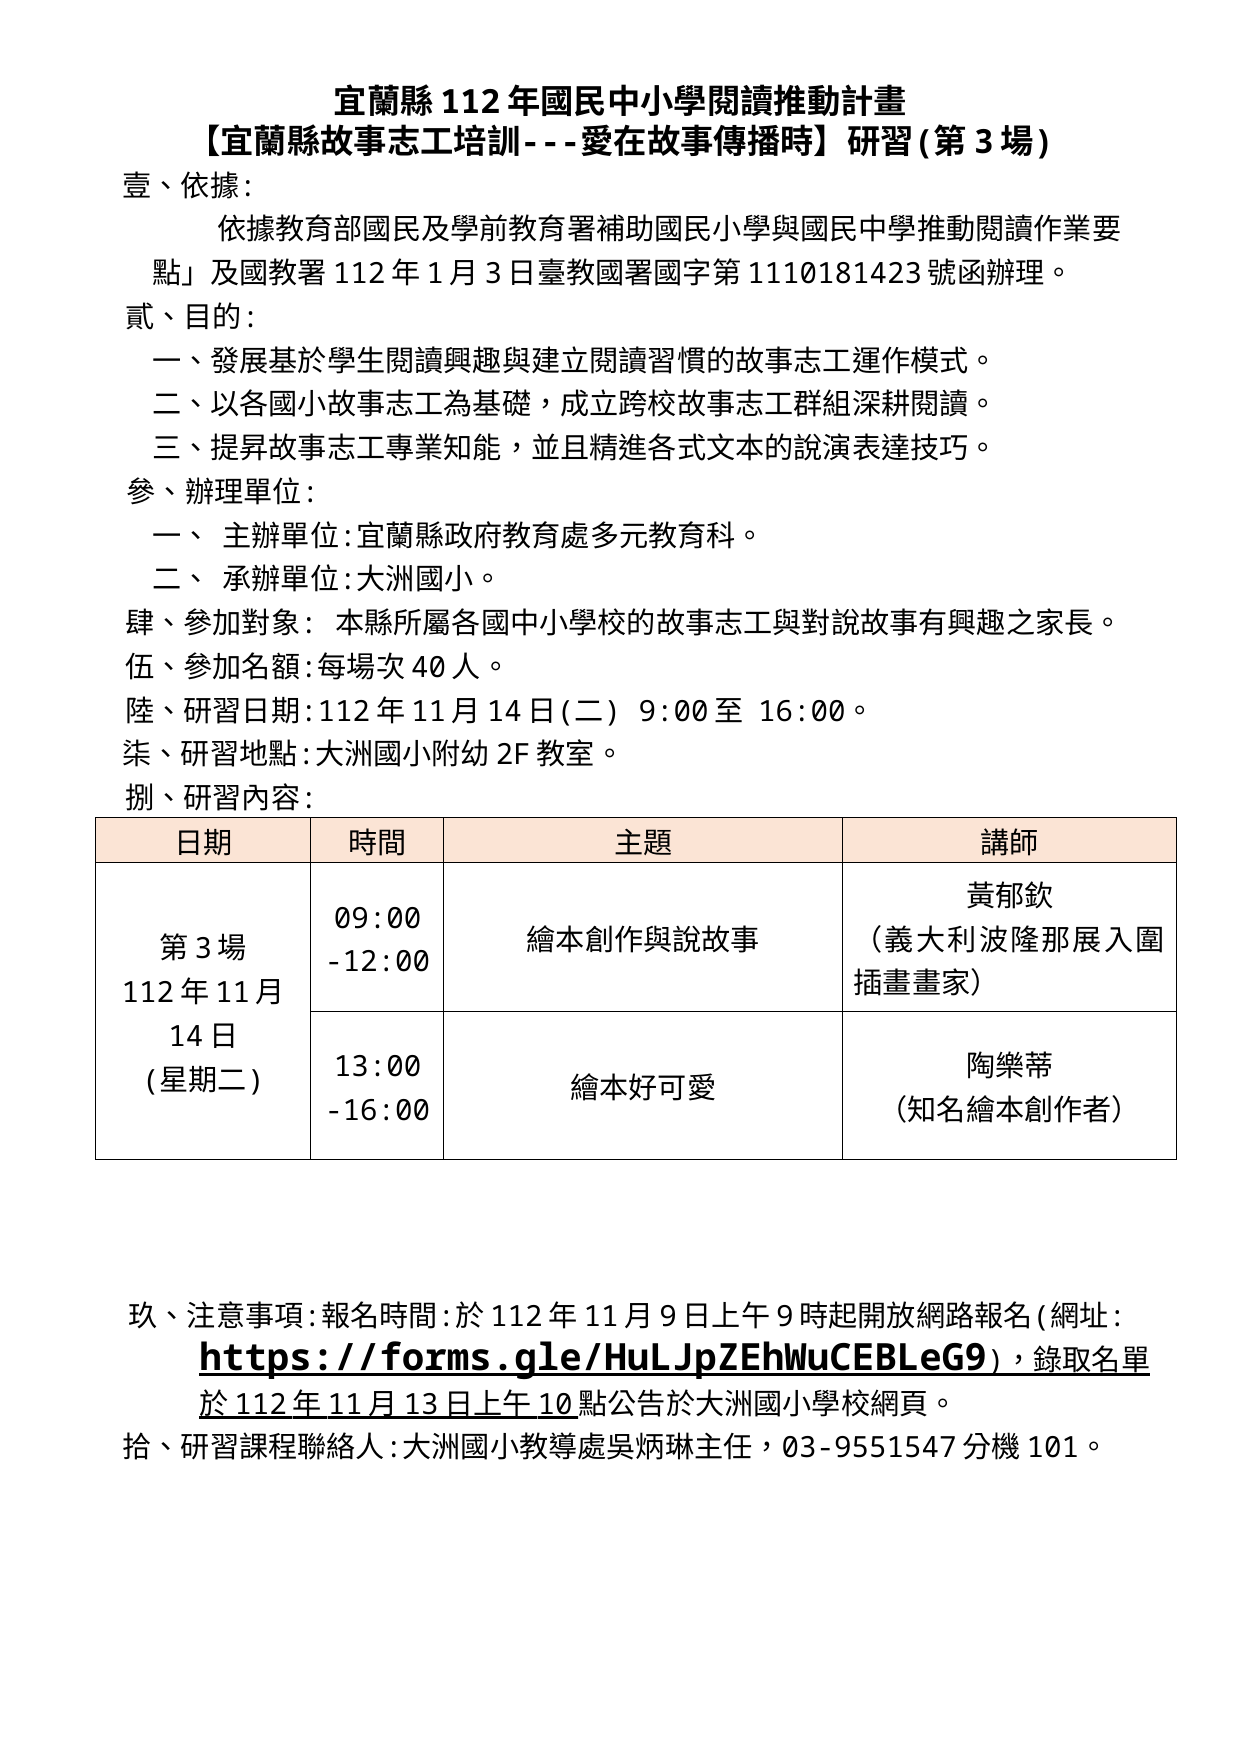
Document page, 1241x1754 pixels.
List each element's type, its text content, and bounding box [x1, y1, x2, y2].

table_header 主題 [444, 818, 842, 862]
table_cell 繪本創作與說故事 [444, 863, 842, 1011]
text 玖、注意事項:報名時間:於112年11月9日上午9時起開放網路報名(網址: https://forms.gle/HuLJpZEhWuCEBLeG9)，錄取名單於112年11月13日上午10點公告於大洲國小學校網頁。 [128, 1292, 1165, 1423]
table_header 講師 [843, 818, 1176, 862]
text 二、以各國小故事志工為基礎，成立跨校故事志工群組深耕閱讀。 [122, 380, 1165, 423]
text 宜蘭縣112年國民中小學閱讀推動計畫 [75, 75, 1165, 123]
list 承辦單位:大洲國小。 [122, 555, 1165, 598]
table_header 時間 [311, 818, 443, 862]
text 參、辦理單位: [97, 467, 1165, 511]
text 肆、參加對象: 本縣所屬各國中小學校的故事志工與對說故事有興趣之家長。 [125, 598, 1165, 642]
text 依據教育部國民及學前教育署補助國民小學與國民中學推動閱讀作業要點」及國教署112年1月3日臺教國署國字第1110181423號函辦理。 [152, 205, 1165, 292]
table_cell 09:00 -12:00 [311, 863, 443, 1011]
table_cell 13:00 -16:00 [311, 1012, 443, 1159]
text 陸、研習日期:112年11月14日(二) 9:00至 16:00。 [125, 686, 1165, 730]
table_cell 黃郁欽 （義大利波隆那展入圍插畫畫家） [843, 863, 1176, 1011]
text 一、發展基於學生閱讀興趣與建立閱讀習慣的故事志工運作模式。 [122, 336, 1165, 380]
text 捌、研習內容: [125, 773, 1165, 817]
text 【宜蘭縣故事志工培訓---愛在故事傳播時】研習(第3場) [75, 123, 1165, 161]
table_cell 陶樂蒂 （知名繪本創作者） [843, 1012, 1176, 1159]
text 柒、研習地點:大洲國小附幼2F教室。 [116, 730, 1165, 773]
text 三、提昇故事志工專業知能，並且精進各式文本的說演表達技巧。 [122, 423, 1165, 467]
table_cell 第3場 112年11月14日 (星期二) [96, 863, 310, 1159]
text 拾、研習課程聯絡人:大洲國小教導處吳炳琳主任，03-9551547分機101。 [75, 1423, 1165, 1467]
text 壹、依據: [122, 161, 1165, 205]
text 貳、目的: [125, 292, 1165, 336]
list 主辦單位:宜蘭縣政府教育處多元教育科。 [122, 511, 1165, 555]
text 伍、參加名額:每場次40人。 [125, 642, 1165, 686]
table_header 日期 [96, 818, 310, 862]
table_cell 繪本好可愛 [444, 1012, 842, 1159]
